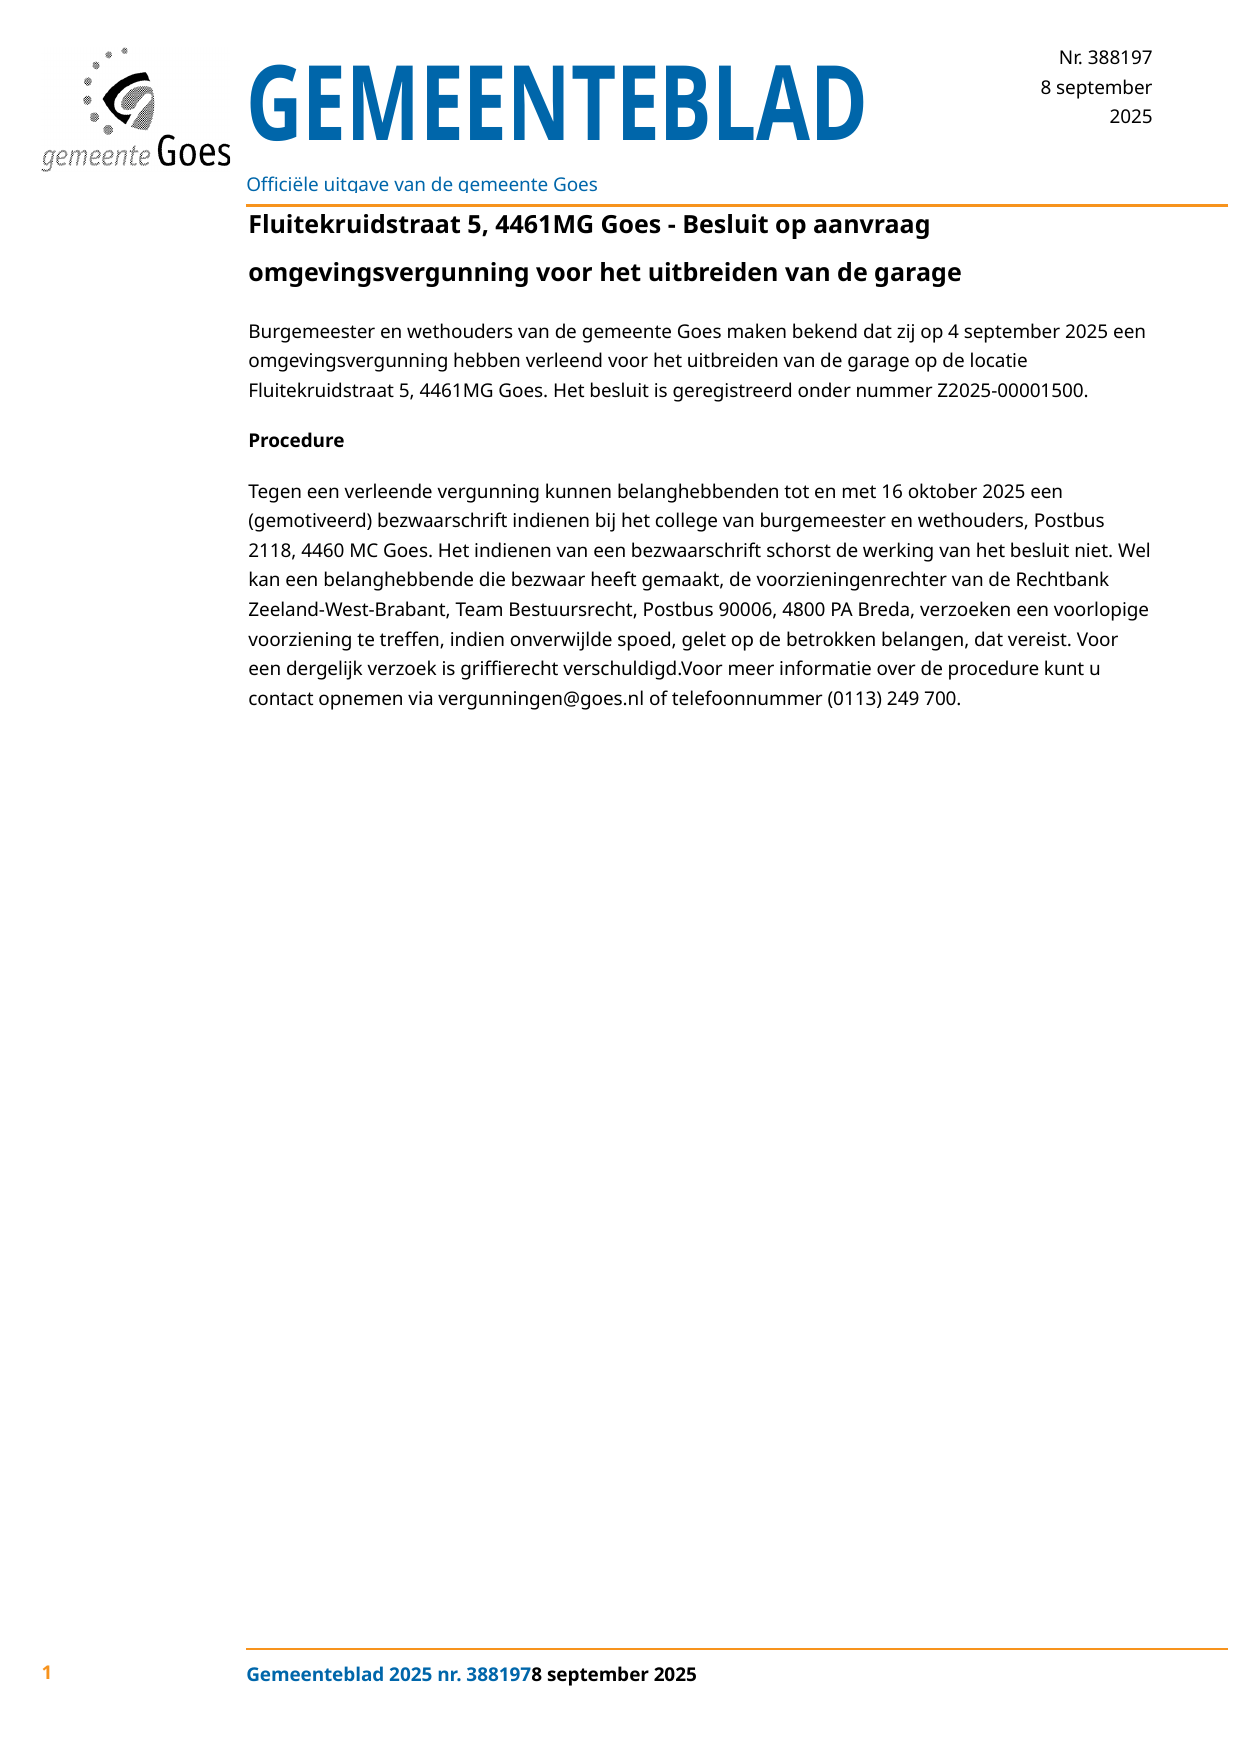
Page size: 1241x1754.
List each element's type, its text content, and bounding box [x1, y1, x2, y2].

text Tegen een verleende vergunning kunnen belanghebbenden tot en met 16 oktober 2025 een (gemotiveerd) bezwaarschrift indienen bij het college van burgemeester en wethouders, Postbus 2118, 4460 MC Goes. Het indienen van een bezwaarschrift schorst de werking van het besluit niet. Wel kan een belanghebbende die bezwaar heeft gemaakt, de voorzieningenrechter van de Rechtbank Zeeland-West-Brabant, Team Bestuursrecht, Postbus 90006, 4800 PA Breda, verzoeken een voorlopige voorziening te treffen, indien onverwijlde spoed, gelet op de betrokken belangen, dat vereist. Voor een dergelijk verzoek is griffierecht verschuldigd.Voor meer informatie over de procedure kunt u contact opnemen via vergunningen@goes.nl of telefoonnummer (0113) 249 700. [248, 478, 1152, 711]
text Fluitekruidstraat 5, 4461MG Goes - Besluit op aanvraag omgevingsvergunning voor het uitbreiden van de garage [248, 207, 1152, 288]
text Burgemeester en wethouders van de gemeente Goes maken bekend dat zij op 4 september 2025 een omgevingsvergunning hebben verleend voor het uitbreiden van de garage op de locatie Fluitekruidstraat 5, 4461MG Goes. Het besluit is geregistreerd onder nummer Z2025-00001500. [248, 318, 1152, 403]
picture [41, 47, 231, 172]
text Procedure [248, 427, 1152, 453]
